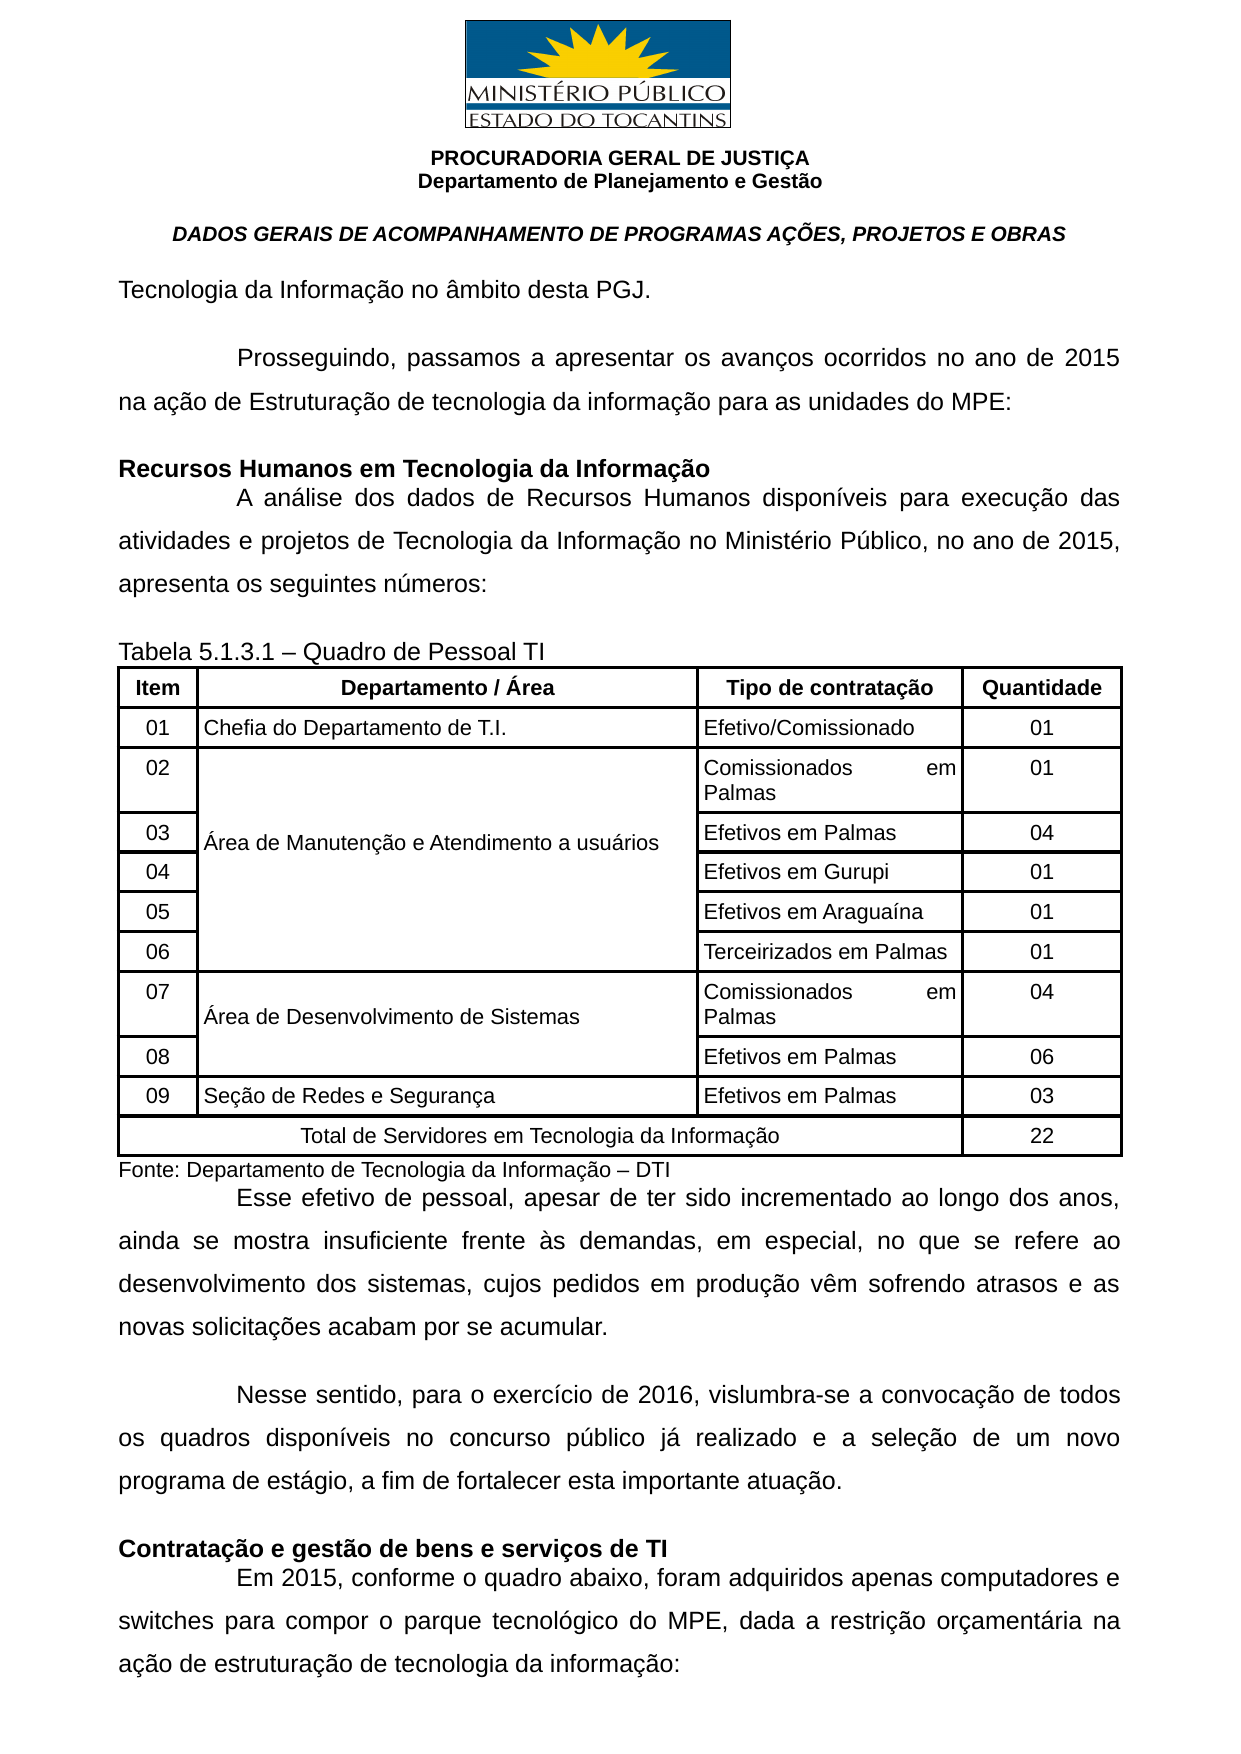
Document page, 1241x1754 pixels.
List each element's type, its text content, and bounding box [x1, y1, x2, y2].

table_cell Comissionados em Palmas [699, 973, 961, 1035]
table_cell 01 [964, 893, 1120, 930]
table_cell Área de Manutenção e Atendimento a usuários [199, 749, 696, 970]
table_cell 04 [964, 973, 1120, 1035]
table_cell 06 [120, 933, 196, 970]
text Esse efetivo de pessoal, apesar de ter sido incrementado ao longo dos anos, ainda se mostra insuficiente frente às demandas, em especial, no que se refere ao desenvolvimento dos sistemas, cujos pedidos em produção vêm sofrendo atrasos e as novas solicitações acabam por se acumular. [118, 1182, 1122, 1341]
text A análise dos dados de Recursos Humanos disponíveis para execução das atividades e projetos de Tecnologia da Informação no Ministério Público, no ano de 2015, apresenta os seguintes números: [118, 483, 1122, 598]
table_header Departamento / Área [199, 669, 696, 706]
table_cell 01 [964, 709, 1120, 746]
table_cell 04 [964, 814, 1120, 850]
text Contratação e gestão de bens e serviços de TI [118, 1534, 1122, 1563]
table_cell 08 [120, 1038, 196, 1074]
table_cell Efetivos em Palmas [699, 814, 961, 850]
table_cell Efetivo/Comissionado [699, 709, 961, 746]
table_header Tipo de contratação [699, 669, 961, 706]
text Em 2015, conforme o quadro abaixo, foram adquiridos apenas computadores e switches para compor o parque tecnológico do MPE, dada a restrição orçamentária na ação de estruturação de tecnologia da informação: [118, 1563, 1122, 1678]
table_cell 02 [120, 749, 196, 811]
table_cell 01 [964, 933, 1120, 970]
table_cell Seção de Redes e Segurança [199, 1078, 696, 1114]
text Prosseguindo, passamos a apresentar os avanços ocorridos no ano de 2015 na ação de Estruturação de tecnologia da informação para as unidades do MPE: [118, 343, 1122, 415]
text Fonte: Departamento de Tecnologia da Informação – DTI [118, 1157, 1122, 1182]
table_header Quantidade [964, 669, 1120, 706]
table_cell 03 [120, 814, 196, 850]
table_cell 06 [964, 1038, 1120, 1074]
picture [466, 21, 730, 127]
table_cell Efetivos em Araguaína [699, 893, 961, 930]
table_cell Comissionados em Palmas [699, 749, 961, 811]
table_cell 03 [964, 1078, 1120, 1114]
table_cell Efetivos em Palmas [699, 1078, 961, 1114]
table_cell Chefia do Departamento de T.I. [199, 709, 696, 746]
text Recursos Humanos em Tecnologia da Informação [118, 454, 1122, 483]
table_cell Área de Desenvolvimento de Sistemas [199, 973, 696, 1074]
table_cell 04 [120, 854, 196, 890]
text Tabela 5.1.3.1 – Quadro de Pessoal TI [118, 637, 1122, 666]
table_cell Efetivos em Gurupi [699, 854, 961, 890]
table_header Item [120, 669, 196, 706]
text Nesse sentido, para o exercício de 2016, vislumbra-se a convocação de todos os quadros disponíveis no concurso público já realizado e a seleção de um novo programa de estágio, a fim de fortalecer esta importante atuação. [118, 1380, 1122, 1495]
table_cell Terceirizados em Palmas [699, 933, 961, 970]
table_cell 01 [964, 749, 1120, 811]
table_cell 22 [964, 1118, 1120, 1154]
table_cell 09 [120, 1078, 196, 1114]
text Tecnologia da Informação no âmbito desta PGJ. [118, 275, 1122, 304]
table_cell 01 [964, 854, 1120, 890]
table_cell Total de Servidores em Tecnologia da Informação [120, 1118, 961, 1154]
table_cell 05 [120, 893, 196, 930]
table_cell Efetivos em Palmas [699, 1038, 961, 1074]
table_cell 07 [120, 973, 196, 1035]
table_cell 01 [120, 709, 196, 746]
